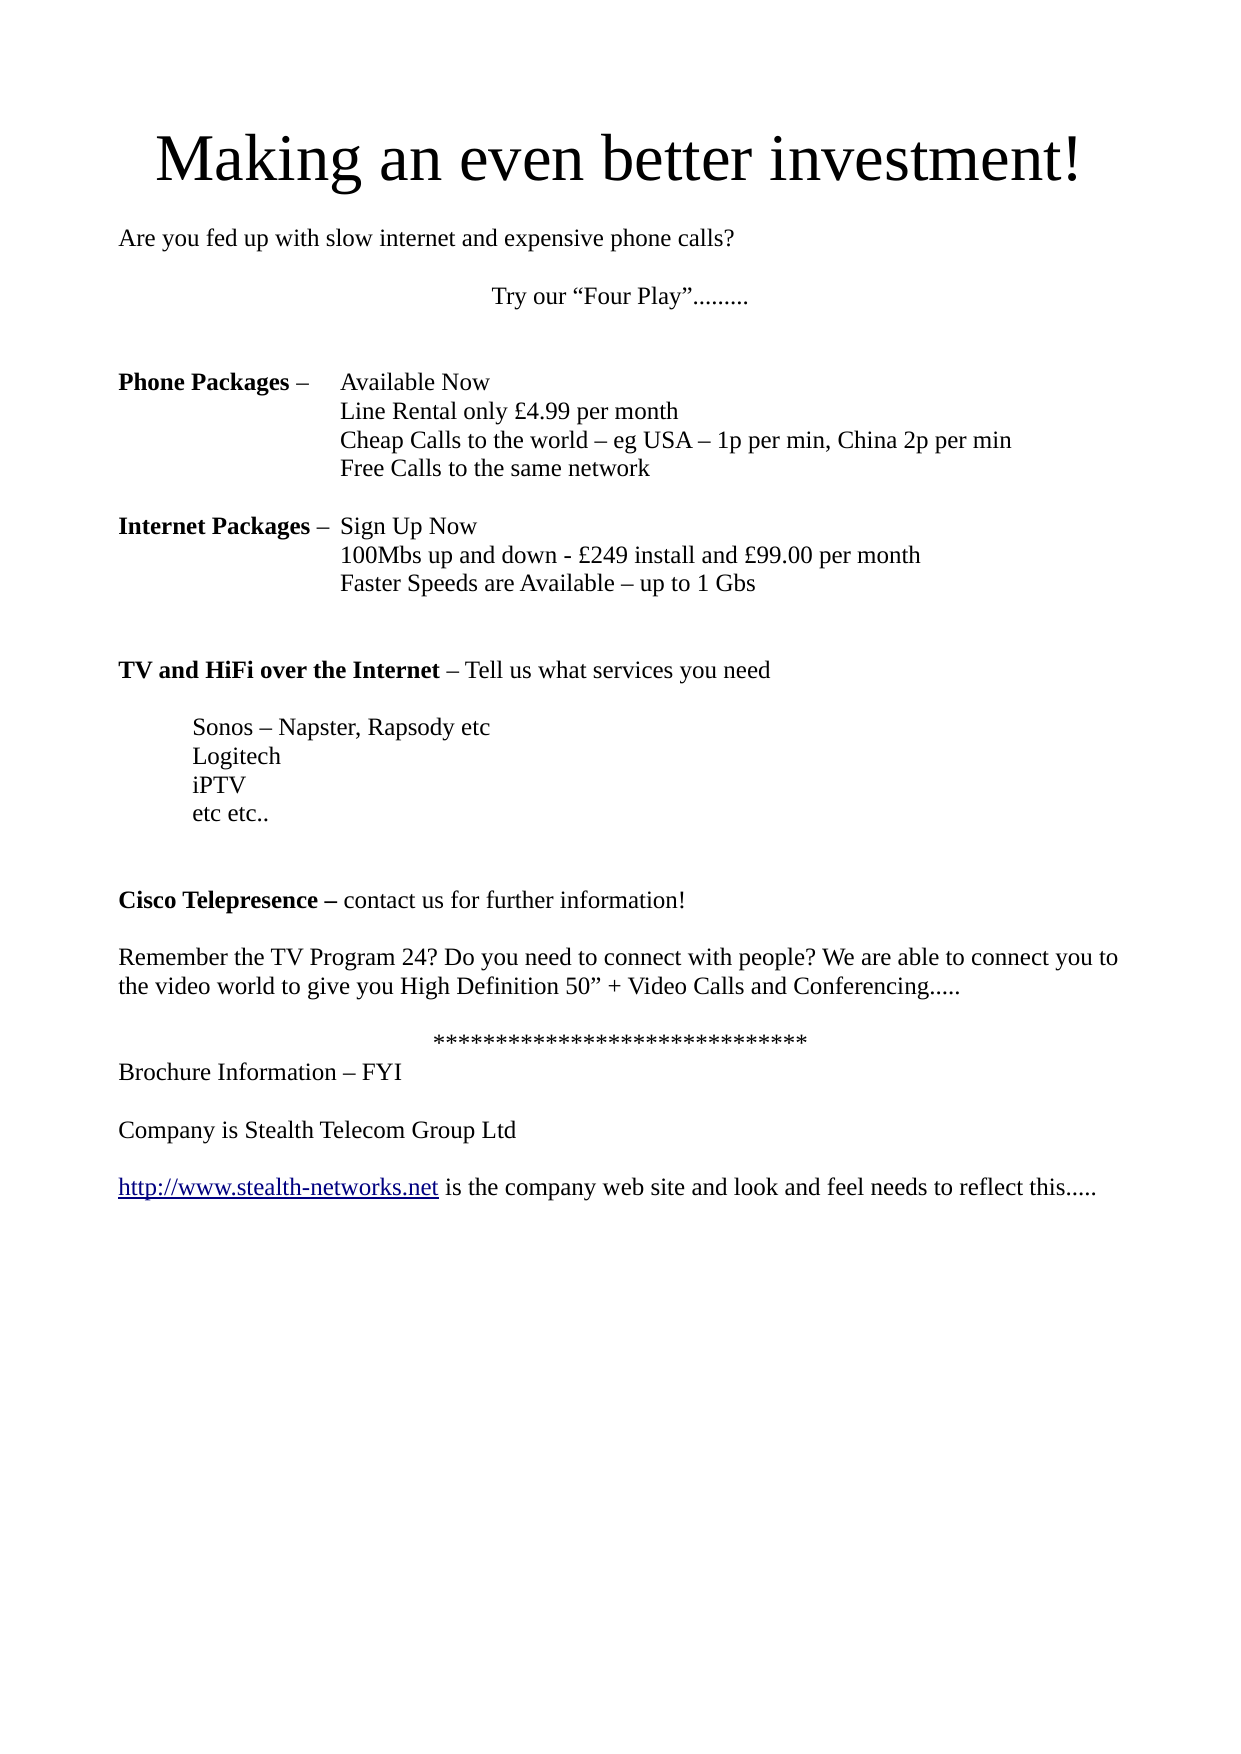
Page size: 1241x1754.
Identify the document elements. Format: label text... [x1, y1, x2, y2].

text Cisco Telepresence – contact us for further information! [118, 885, 1122, 913]
text TV and HiFi over the Internet – Tell us what services you need [118, 655, 1122, 683]
text Company is Stealth Telecom Group Ltd [118, 1115, 1122, 1143]
text Phone Packages – Available Now [118, 367, 1122, 396]
text iPTV [118, 770, 1122, 798]
text Faster Speeds are Available – up to 1 Gbs [118, 568, 1122, 597]
text Internet Packages – Sign Up Now [118, 511, 1122, 540]
text Are you fed up with slow internet and expensive phone calls? [118, 223, 1122, 252]
text Try our “Four Play”......... [118, 281, 1122, 310]
text Line Rental only £4.99 per month [118, 396, 1122, 425]
text ****************************** [118, 1028, 1122, 1057]
text Free Calls to the same network [118, 453, 1122, 482]
text Remember the TV Program 24? Do you need to connect with people? We are able to connect you to the video world to give you High Definition 50” + Video Calls and Conferencing..... [118, 942, 1122, 1000]
text Brochure Information – FYI [118, 1057, 1122, 1086]
text Sonos – Napster, Rapsody etc [118, 712, 1122, 741]
text http://www.stealth-networks.net is the company web site and look and feel needs to reflect this..... [118, 1172, 1122, 1201]
text etc etc.. [118, 798, 1122, 827]
text Logitech [118, 741, 1122, 770]
text Making an even better investment! [118, 118, 1122, 195]
text 100Mbs up and down - £249 install and £99.00 per month [118, 540, 1122, 568]
text Cheap Calls to the world – eg USA – 1p per min, China 2p per min [118, 425, 1122, 453]
